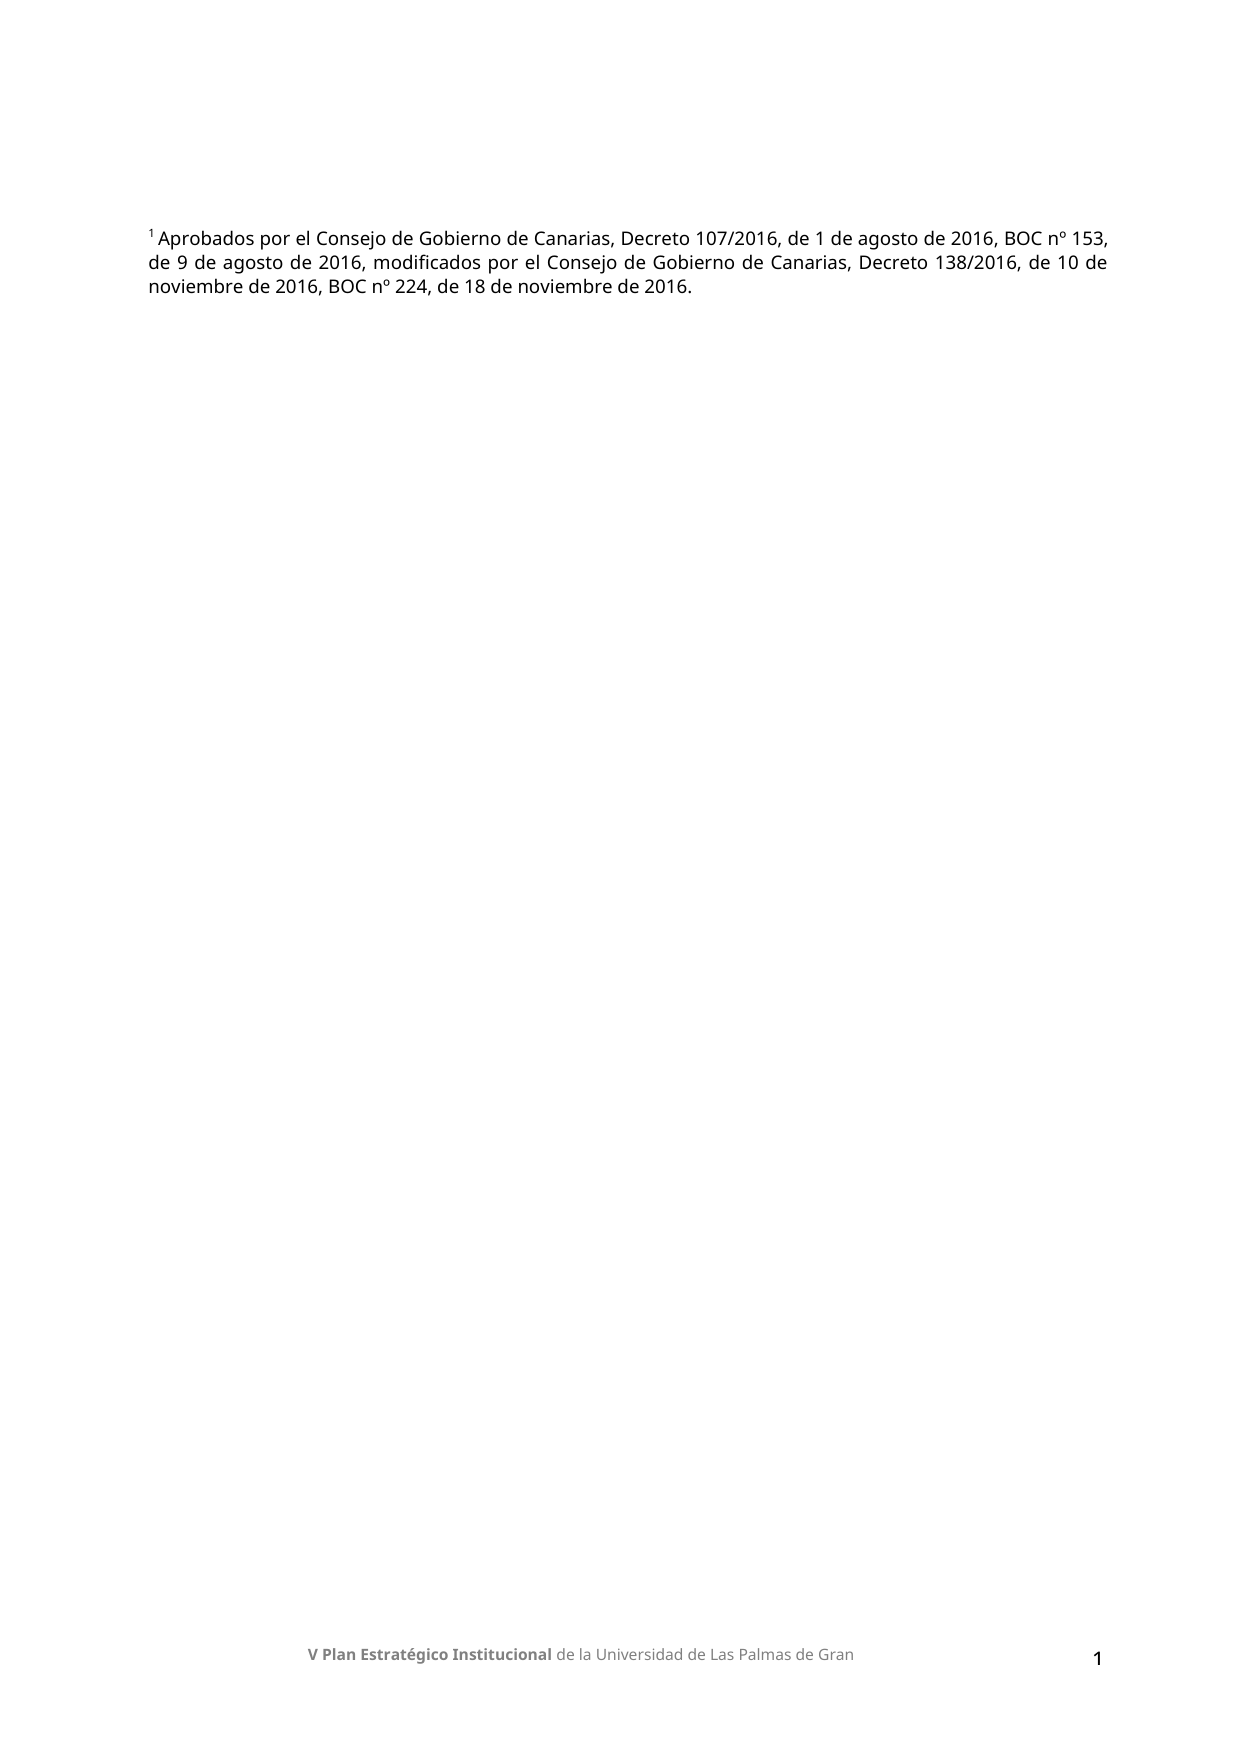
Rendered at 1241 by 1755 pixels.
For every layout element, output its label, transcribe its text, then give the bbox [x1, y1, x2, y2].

text 1 Aprobados por el Consejo de Gobierno de Canarias, Decreto 107/2016, de 1 de agosto de 2016, BOC nº 153, de 9 de agosto de 2016, modificados por el Consejo de Gobierno de Canarias, Decreto 138/2016, de 10 de noviembre de 2016, BOC nº 224, de 18 de noviembre de 2016. [148, 226, 1109, 299]
